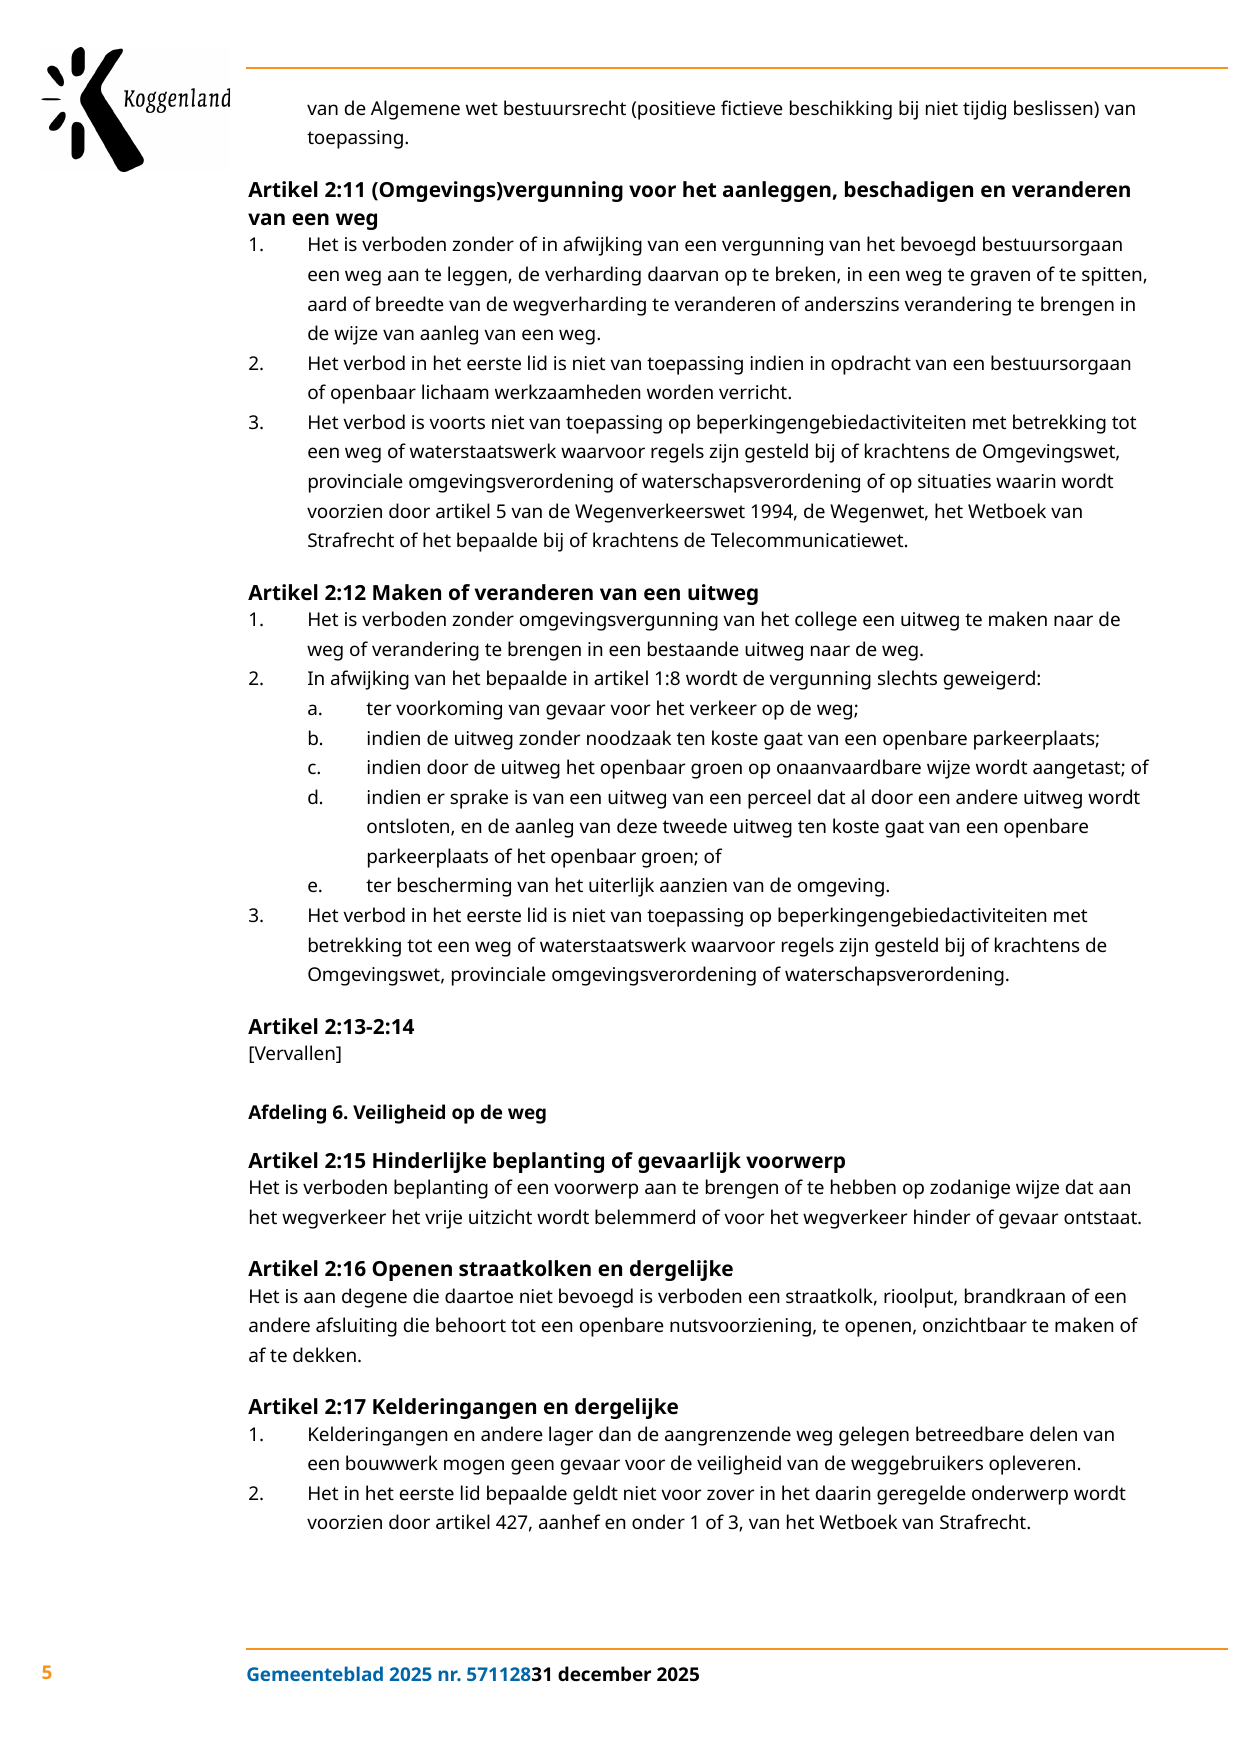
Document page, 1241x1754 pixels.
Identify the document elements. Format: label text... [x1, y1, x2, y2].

text Artikel 2:11 (Omgevings)vergunning voor het aanleggen, beschadigen en veranderen van een weg [248, 175, 1152, 232]
text Afdeling 6. Veiligheid op de weg [248, 1099, 1152, 1125]
text Artikel 2:15 Hinderlijke beplanting of gevaarlijk voorwerp [248, 1146, 1152, 1174]
list ter bescherming van het uiterlijk aanzien van de omgeving. [307, 873, 1152, 898]
list Kelderingangen en andere lager dan de aangrenzende weg gelegen betreedbare delen van een bouwwerk mogen geen gevaar voor de veiligheid van de weggebruikers opleveren. [248, 1421, 1152, 1476]
picture [41, 47, 231, 172]
list Het verbod in het eerste lid is niet van toepassing indien in opdracht van een bestuursorgaan of openbaar lichaam werkzaamheden worden verricht. [248, 350, 1152, 405]
text Artikel 2:13-2:14 [248, 1012, 1152, 1040]
list indien door de uitweg het openbaar groen op onaanvaardbare wijze wordt aangetast; of [307, 754, 1152, 780]
list ter voorkoming van gevaar voor het verkeer op de weg; [307, 695, 1152, 721]
list Het verbod is voorts niet van toepassing op beperkingengebiedactiviteiten met betrekking tot een weg of waterstaatswerk waarvoor regels zijn gesteld bij of krachtens de Omgevingswet, provinciale omgevingsverordening of waterschapsverordening of op situaties waarin wordt voorzien door artikel 5 van de Wegenverkeerswet 1994, de Wegenwet, het Wetboek van Strafrecht of het bepaalde bij of krachtens de Telecommunicatiewet. [248, 409, 1152, 553]
list indien de uitweg zonder noodzaak ten koste gaat van een openbare parkeerplaats; [307, 725, 1152, 750]
list Het verbod in het eerste lid is niet van toepassing op beperkingengebiedactiviteiten met betrekking tot een weg of waterstaatswerk waarvoor regels zijn gesteld bij of krachtens de Omgevingswet, provinciale omgevingsverordening of waterschapsverordening. [248, 902, 1152, 987]
text Artikel 2:12 Maken of veranderen van een uitweg [248, 578, 1152, 606]
list Het is verboden zonder of in afwijking van een vergunning van het bevoegd bestuursorgaan een weg aan te leggen, de verharding daarvan op te breken, in een weg te graven of te spitten, aard of breedte van de wegverharding te veranderen of anderszins verandering te brengen in de wijze van aanleg van een weg. [248, 232, 1152, 346]
list van de Algemene wet bestuursrecht (positieve fictieve beschikking bij niet tijdig beslissen) van toepassing. [248, 95, 1152, 150]
list Het in het eerste lid bepaalde geldt niet voor zover in het daarin geregelde onderwerp wordt voorzien door artikel 427, aanhef en onder 1 of 3, van het Wetboek van Strafrecht. [248, 1480, 1152, 1535]
text [Vervallen] [248, 1040, 1152, 1066]
list Het is verboden zonder omgevingsvergunning van het college een uitweg te maken naar de weg of verandering te brengen in een bestaande uitweg naar de weg. [248, 606, 1152, 662]
text Artikel 2:16 Openen straatkolken en dergelijke [248, 1254, 1152, 1283]
list In afwijking van het bepaalde in artikel 1:8 wordt de vergunning slechts geweigerd: [248, 666, 1152, 691]
list indien er sprake is van een uitweg van een perceel dat al door een andere uitweg wordt ontsloten, en de aanleg van deze tweede uitweg ten koste gaat van een openbare parkeerplaats of het openbaar groen; of [307, 784, 1152, 869]
text Het is verboden beplanting of een voorwerp aan te brengen of te hebben op zodanige wijze dat aan het wegverkeer het vrije uitzicht wordt belemmerd of voor het wegverkeer hinder of gevaar ontstaat. [248, 1174, 1152, 1230]
text Artikel 2:17 Kelderingangen en dergelijke [248, 1392, 1152, 1421]
text Het is aan degene die daartoe niet bevoegd is verboden een straatkolk, rioolput, brandkraan of een andere afsluiting die behoort tot een openbare nutsvoorziening, te openen, onzichtbaar te maken of af te dekken. [248, 1283, 1152, 1368]
